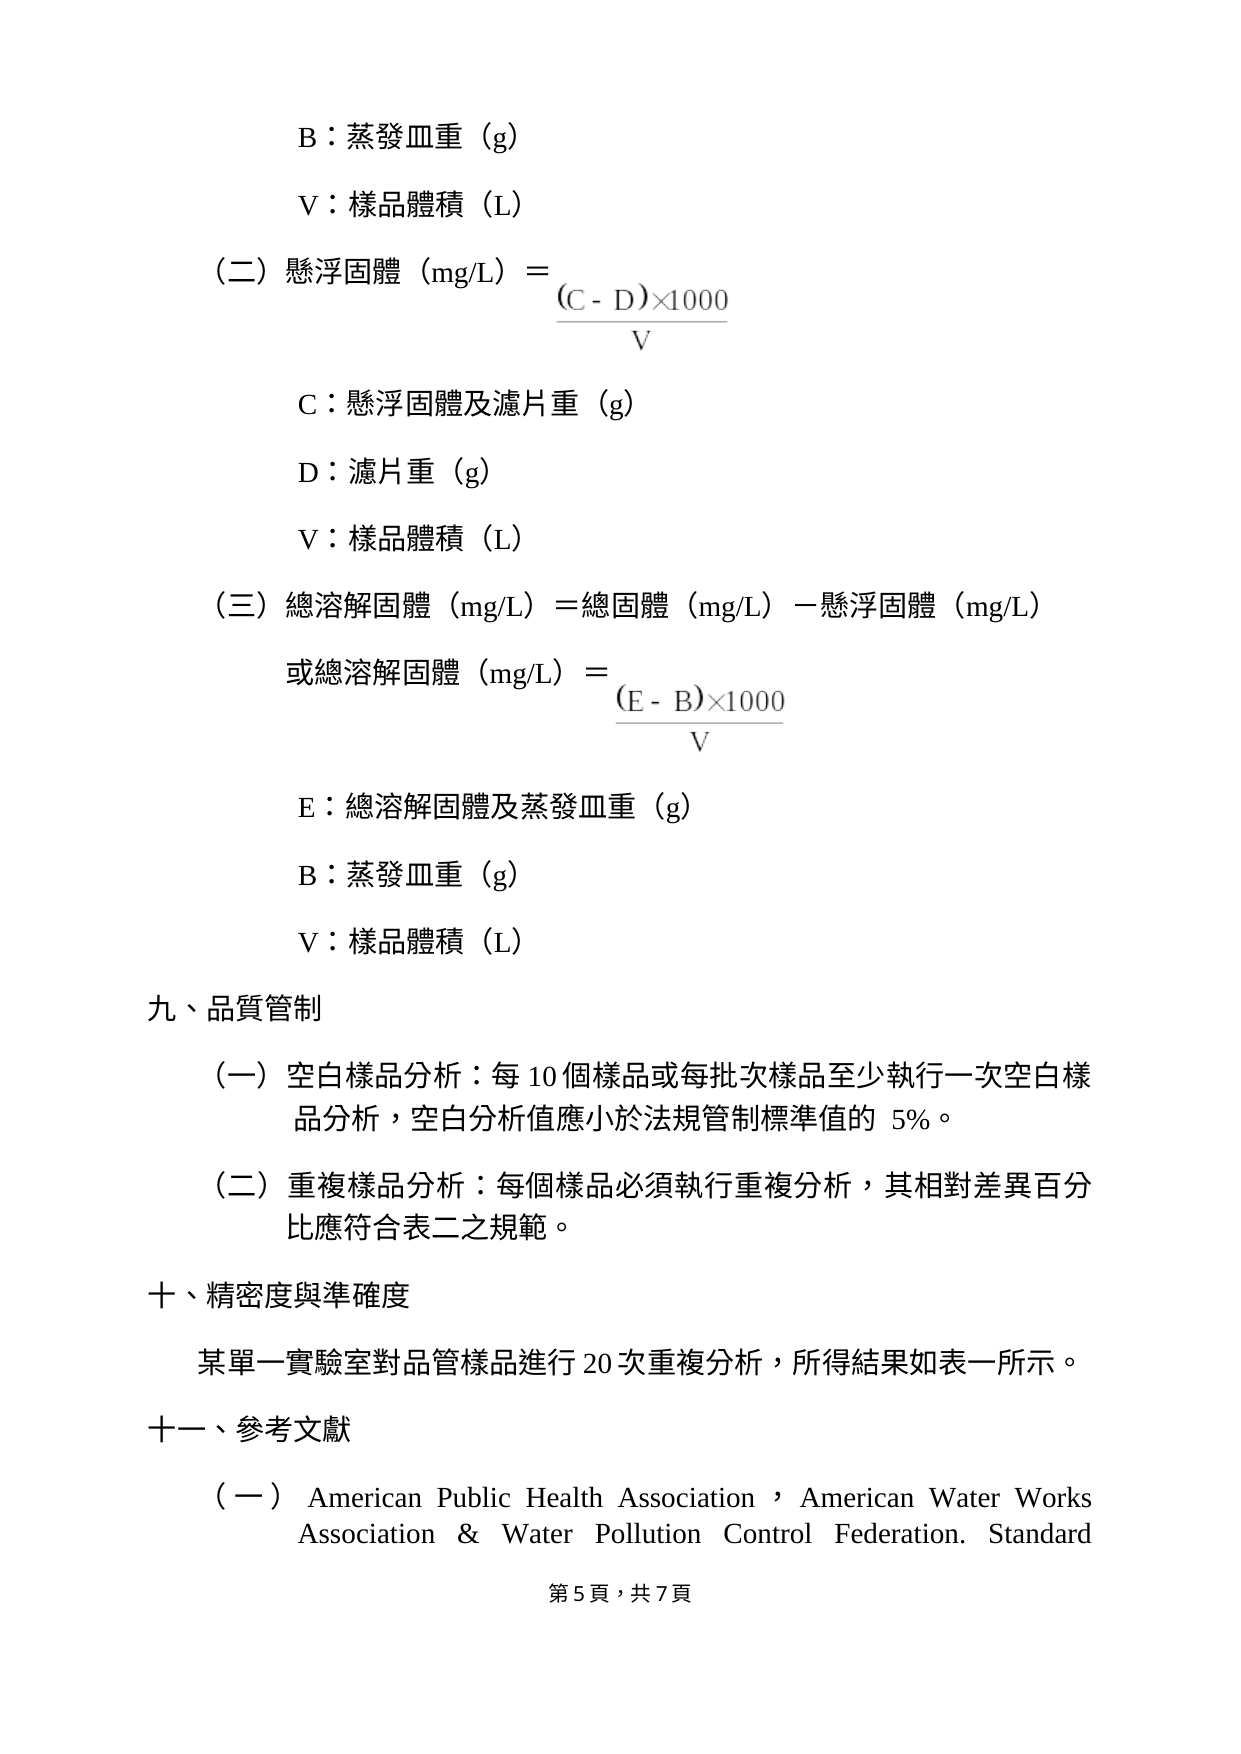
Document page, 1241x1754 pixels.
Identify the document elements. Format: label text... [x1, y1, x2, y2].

text B：蒸發皿重（g） [298, 851, 1092, 893]
text （二）懸浮固體（mg/L）＝ [148, 248, 1092, 356]
text V：樣品體積（L） [298, 181, 1092, 223]
text V：樣品體積（L） [298, 918, 1092, 961]
text 九、品質管制 [148, 986, 1092, 1028]
text （三）總溶解固體（mg/L）＝總固體（mg/L）－懸浮固體（mg/L） [148, 583, 1092, 625]
text 某單一實驗室對品管樣品進行20次重複分析，所得結果如表一所示。 [198, 1339, 1092, 1382]
text （二）重複樣品分析：每個樣品必須執行重複分析，其相對差異百分比應符合表二之規範。 [198, 1163, 1092, 1247]
text D：濾片重（g） [298, 448, 1092, 490]
text V：樣品體積（L） [298, 515, 1092, 558]
text 或總溶解固體（mg/L）＝ [285, 650, 1092, 759]
text B：蒸發皿重（g） [298, 114, 1092, 156]
text 十、精密度與準確度 [148, 1272, 1092, 1314]
text E：總溶解固體及蒸發皿重（g） [298, 784, 1092, 826]
text C：懸浮固體及濾片重（g） [298, 381, 1092, 423]
text （一）American Public Health Association，American Water Works Association & Water Pollution Control Federation. Standard [198, 1474, 1092, 1550]
text 十一、參考文獻 [148, 1407, 1092, 1449]
text （一）空白樣品分析：每10個樣品或每批次樣品至少執行一次空白樣品分析，空白分析值應小於法規管制標準值的 5%。 [198, 1053, 1092, 1138]
